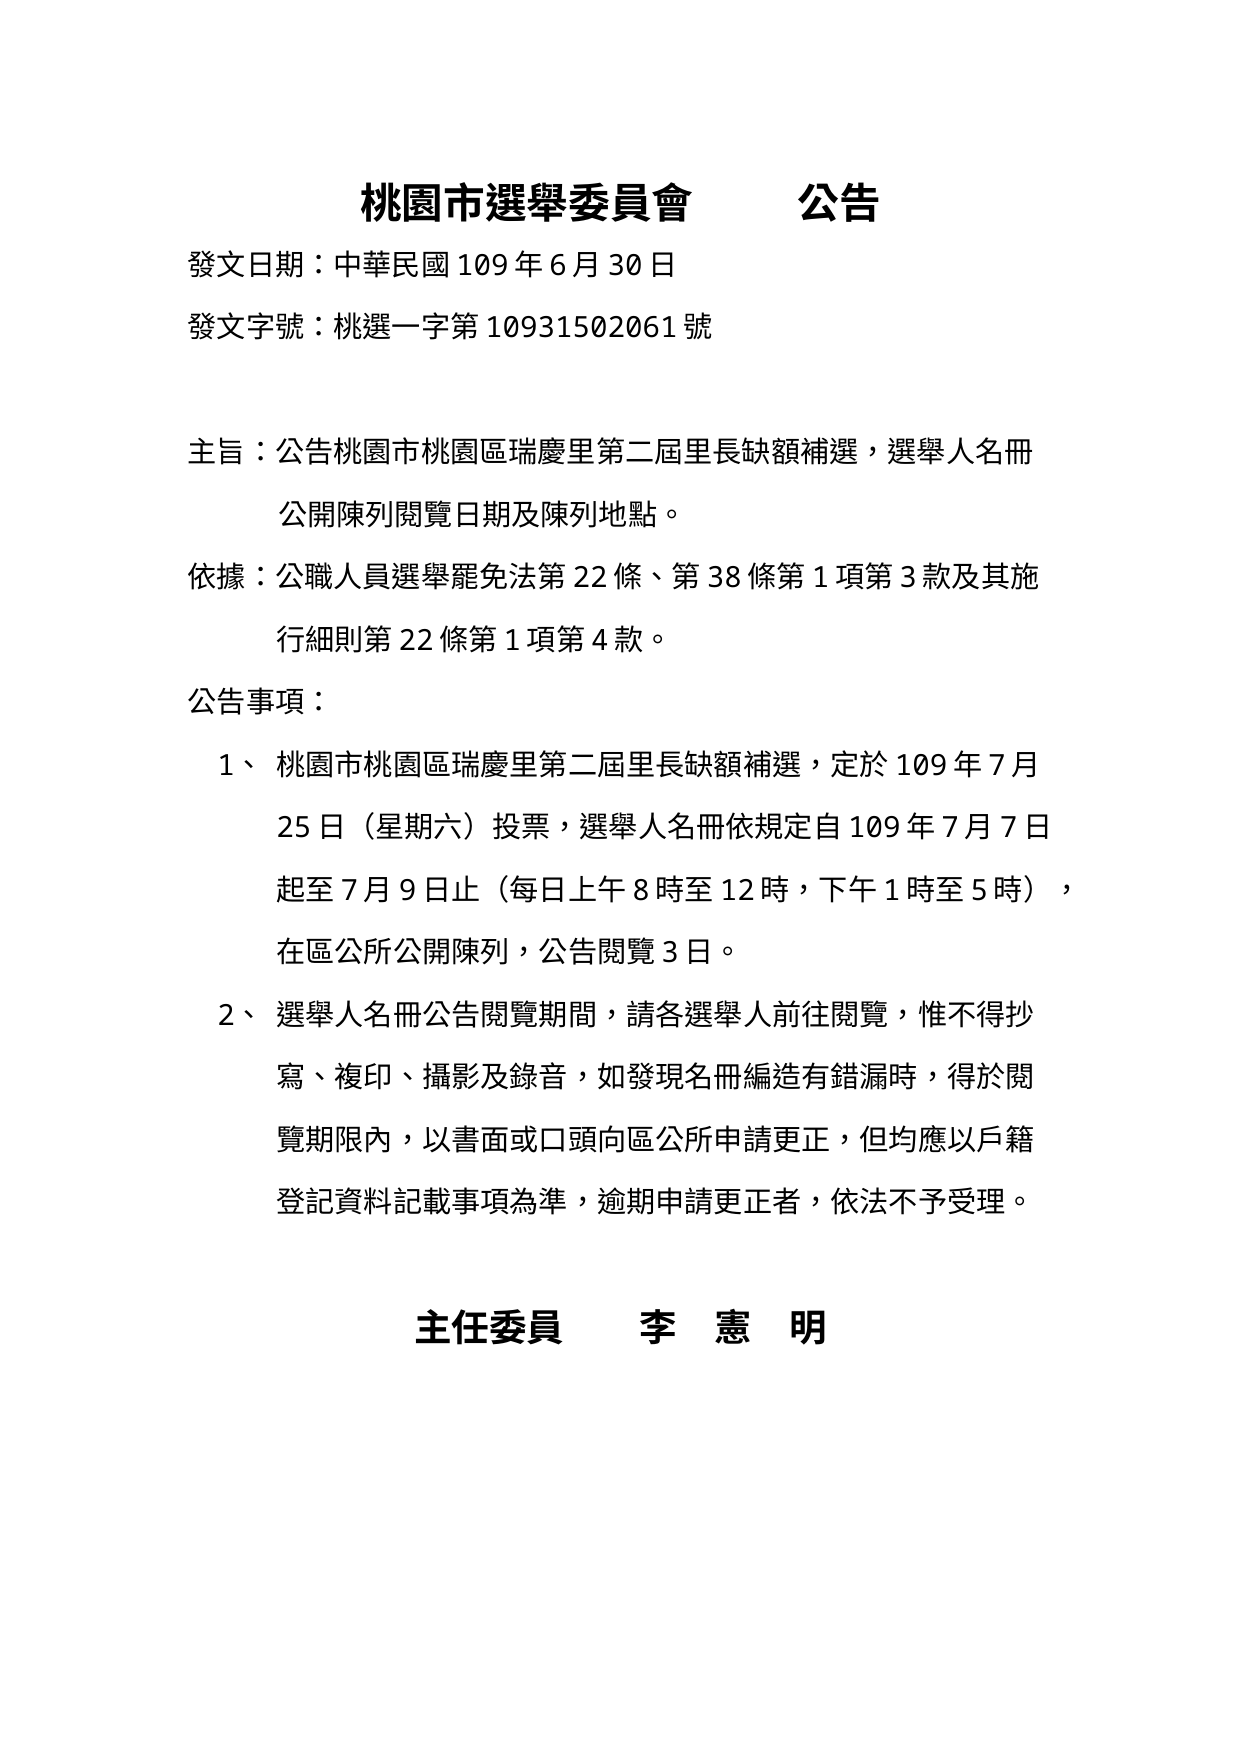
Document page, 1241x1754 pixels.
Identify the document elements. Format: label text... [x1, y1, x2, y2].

text 公告事項： [187, 658, 1053, 721]
list 桃園市桃園區瑞慶里第二屆里長缺額補選，定於109年7月25日（星期六）投票，選舉人名冊依規定自109年7月7日起至7月9日止（每日上午8時至12時，下午1時至5時），在區公所公開陳列，公告閱覽3日。 [217, 721, 1053, 971]
text 主旨：公告桃園市桃園區瑞慶里第二屆里長缺額補選，選舉人名冊公開陳列閱覽日期及陳列地點。 [187, 408, 1053, 533]
text 桃園市選舉委員會 公告 [187, 158, 1053, 221]
text 發文字號：桃選一字第10931502061號 [187, 283, 1053, 346]
text 依據：公職人員選舉罷免法第22條、第38條第1項第3款及其施行細則第22條第1項第4款。 [187, 533, 1053, 658]
text 主任委員 李 憲 明 [187, 1283, 1053, 1346]
text 發文日期：中華民國109年6月30日 [187, 221, 1053, 283]
list 選舉人名冊公告閱覽期間，請各選舉人前往閱覽，惟不得抄寫、複印、攝影及錄音，如發現名冊編造有錯漏時，得於閱覽期限內，以書面或口頭向區公所申請更正，但均應以戶籍登記資料記載事項為準，逾期申請更正者，依法不予受理。 [217, 971, 1053, 1221]
